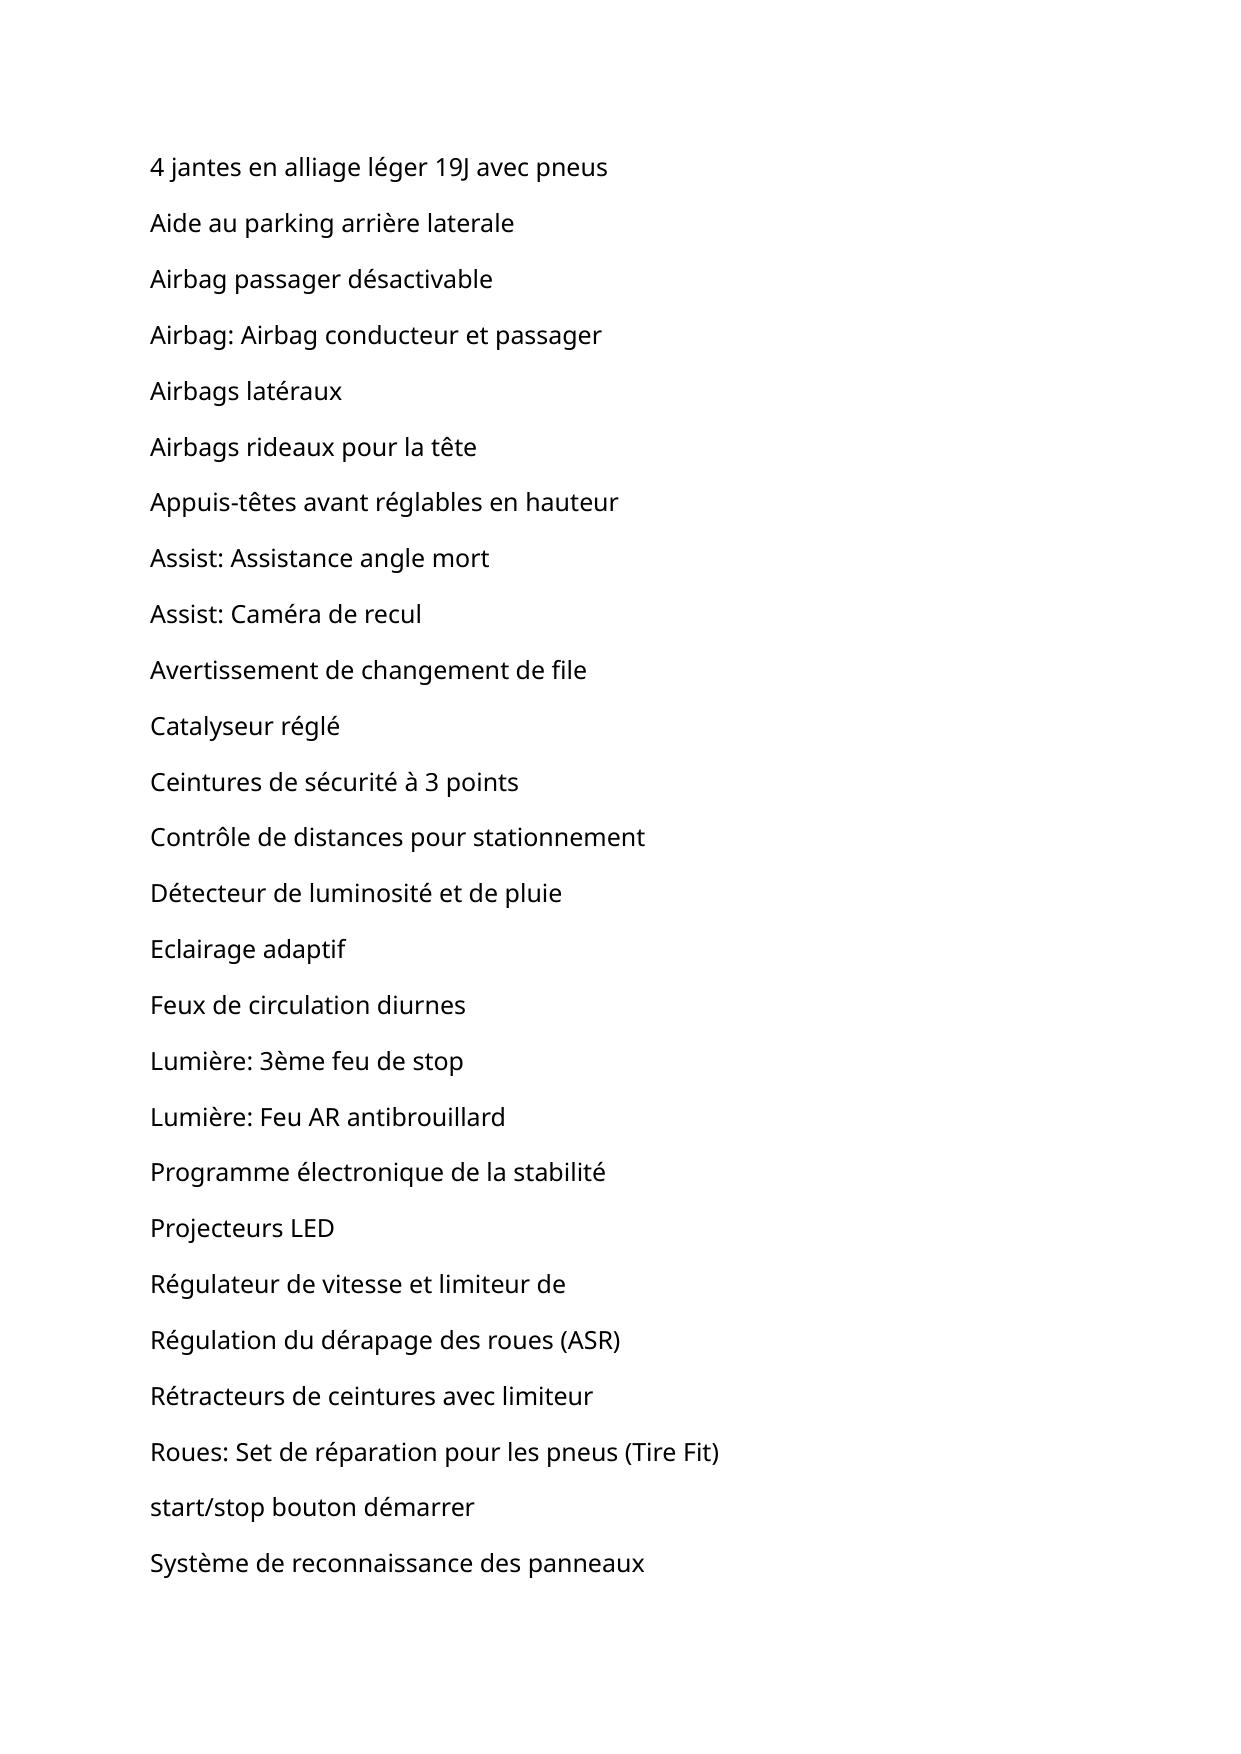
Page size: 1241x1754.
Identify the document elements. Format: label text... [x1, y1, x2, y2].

text start/stop bouton démarrer [150, 1490, 1090, 1524]
text Ceintures de sécurité à 3 points [150, 764, 1090, 798]
text Projecteurs LED [150, 1211, 1090, 1245]
text Airbag: Airbag conducteur et passager [150, 317, 1090, 352]
text Roues: Set de réparation pour les pneus (Tire Fit) [150, 1434, 1090, 1468]
text Système de reconnaissance des panneaux [150, 1546, 1090, 1580]
text Assist: Caméra de recul [150, 597, 1090, 631]
text Programme électronique de la stabilité [150, 1155, 1090, 1189]
text Appuis-têtes avant réglables en hauteur [150, 485, 1090, 519]
text Détecteur de luminosité et de pluie [150, 876, 1090, 910]
text Contrôle de distances pour stationnement [150, 820, 1090, 854]
text Lumière: Feu AR antibrouillard [150, 1099, 1090, 1133]
text Avertissement de changement de file [150, 652, 1090, 687]
text Catalyseur réglé [150, 708, 1090, 742]
text Feux de circulation diurnes [150, 987, 1090, 1022]
text Régulateur de vitesse et limiteur de [150, 1267, 1090, 1301]
text Assist: Assistance angle mort [150, 541, 1090, 575]
text Régulation du dérapage des roues (ASR) [150, 1322, 1090, 1357]
text Airbags latéraux [150, 373, 1090, 407]
text 4 jantes en alliage léger 19J avec pneus [150, 150, 1090, 184]
text Eclairage adaptif [150, 932, 1090, 966]
text Rétracteurs de ceintures avec limiteur [150, 1378, 1090, 1412]
text Airbag passager désactivable [150, 262, 1090, 296]
text Airbags rideaux pour la tête [150, 429, 1090, 463]
text Lumière: 3ème feu de stop [150, 1043, 1090, 1077]
text Aide au parking arrière laterale [150, 206, 1090, 240]
